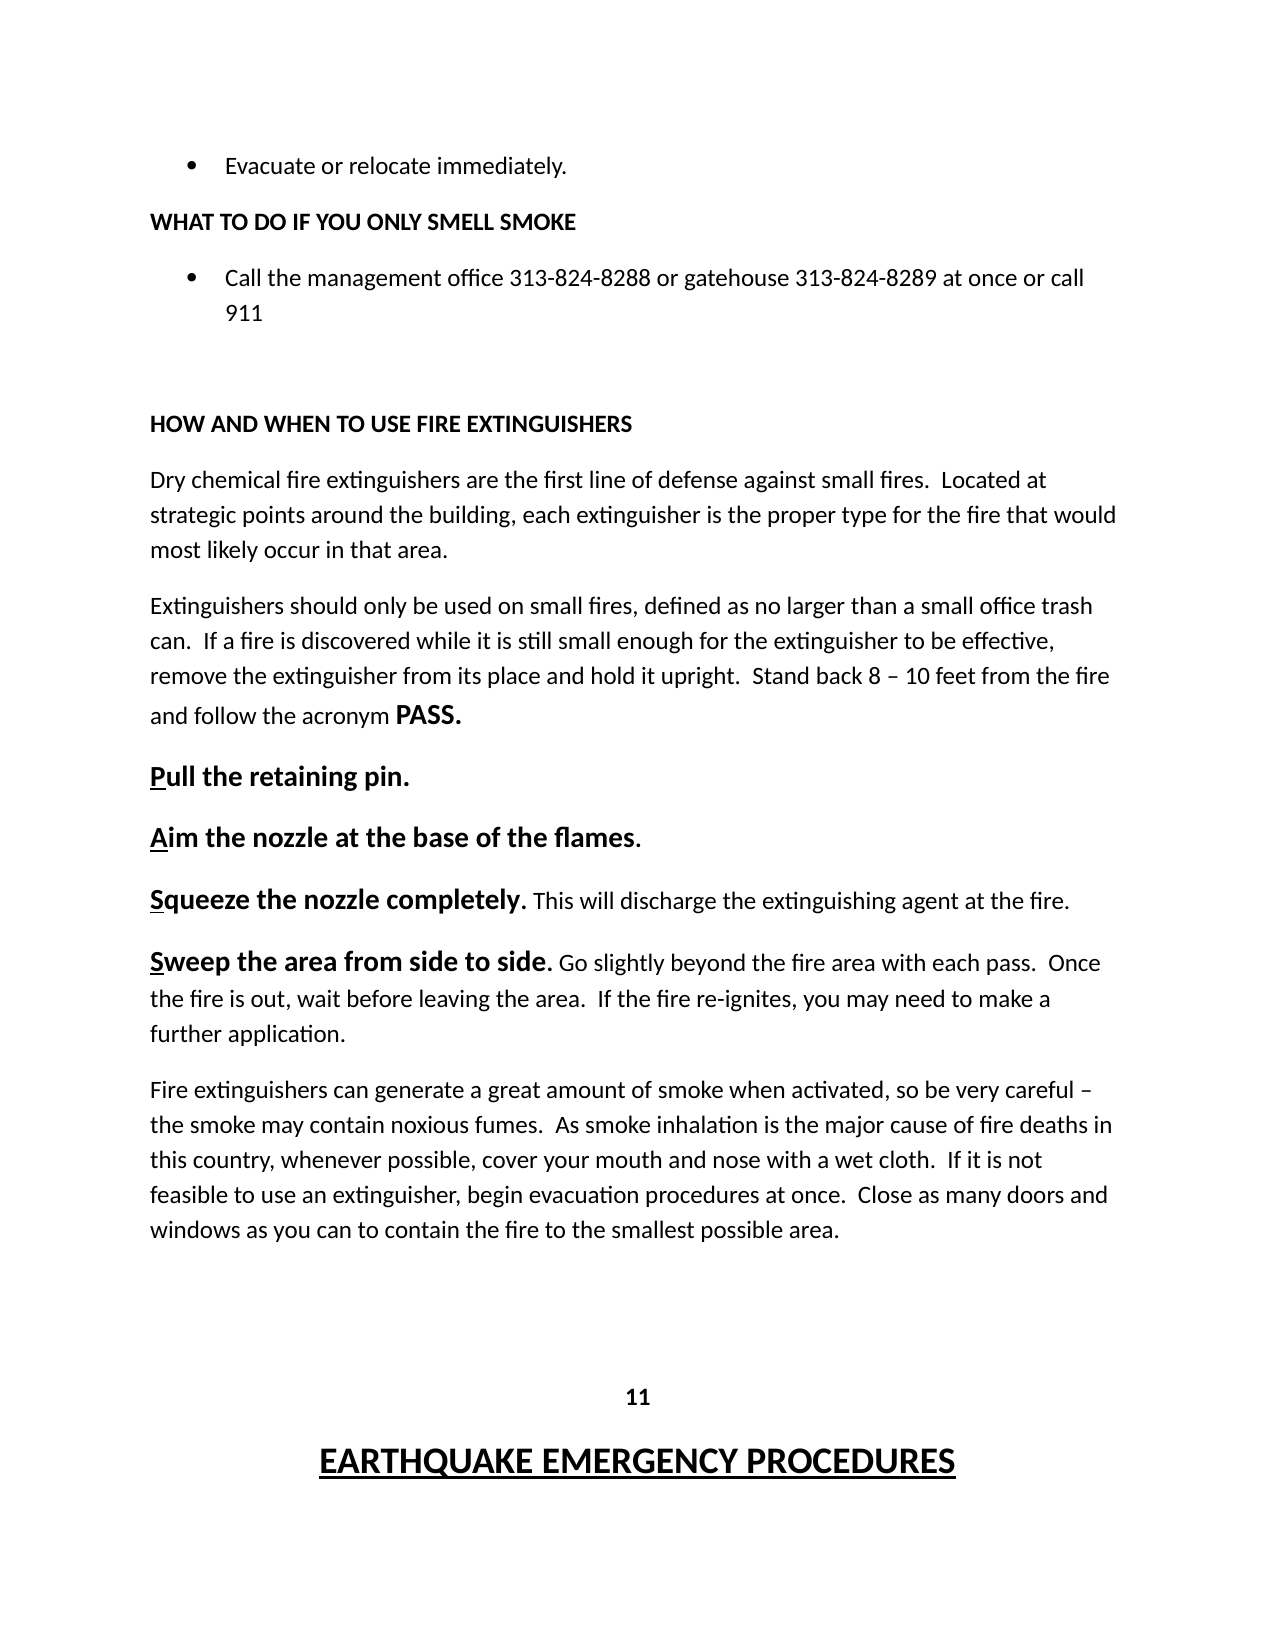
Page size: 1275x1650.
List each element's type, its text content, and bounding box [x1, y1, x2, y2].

text Dry chemical fire extinguishers are the first line of defense against small fires. Located at strategic points around the building, each extinguisher is the proper type for the fire that would most likely occur in that area. [150, 464, 1125, 565]
text WHAT TO DO IF YOU ONLY SMELL SMOKE [150, 206, 1125, 236]
text Fire extinguishers can generate a great amount of smoke when activated, so be very careful – the smoke may contain noxious fumes. As smoke inhalation is the major cause of fire deaths in this country, whenever possible, cover your mouth and nose with a wet cloth. If it is not feasible to use an extinguisher, begin evacuation procedures at once. Close as many doors and windows as you can to contain the fire to the smallest possible area. [150, 1074, 1125, 1244]
list Evacuate or relocate immediately. [187, 150, 1125, 181]
text HOW AND WHEN TO USE FIRE EXTINGUISHERS [150, 408, 1125, 439]
text Squeeze the nozzle completely. This will discharge the extinguishing agent at the fire. [150, 881, 1125, 917]
text EARTHQUAKE EMERGENCY PROCEDURES [150, 1437, 1125, 1483]
text Extinguishers should only be used on small fires, defined as no larger than a small office trash can. If a fire is discovered while it is still small enough for the extinguisher to be effective, remove the extinguisher from its place and hold it upright. Stand back 8 – 10 feet from the fire and follow the acronym PASS. [150, 590, 1125, 731]
text 11 [150, 1381, 1125, 1412]
text Pull the retaining pin. [150, 758, 1125, 793]
text Sweep the area from side to side. Go slightly beyond the fire area with each pass. Once the fire is out, wait before leaving the area. If the fire re-ignites, you may need to make a further application. [150, 943, 1125, 1048]
text Aim the nozzle at the base of the flames. [150, 819, 1125, 855]
list Call the management office 313-824-8288 or gatehouse 313-824-8289 at once or call 911 [187, 262, 1125, 327]
